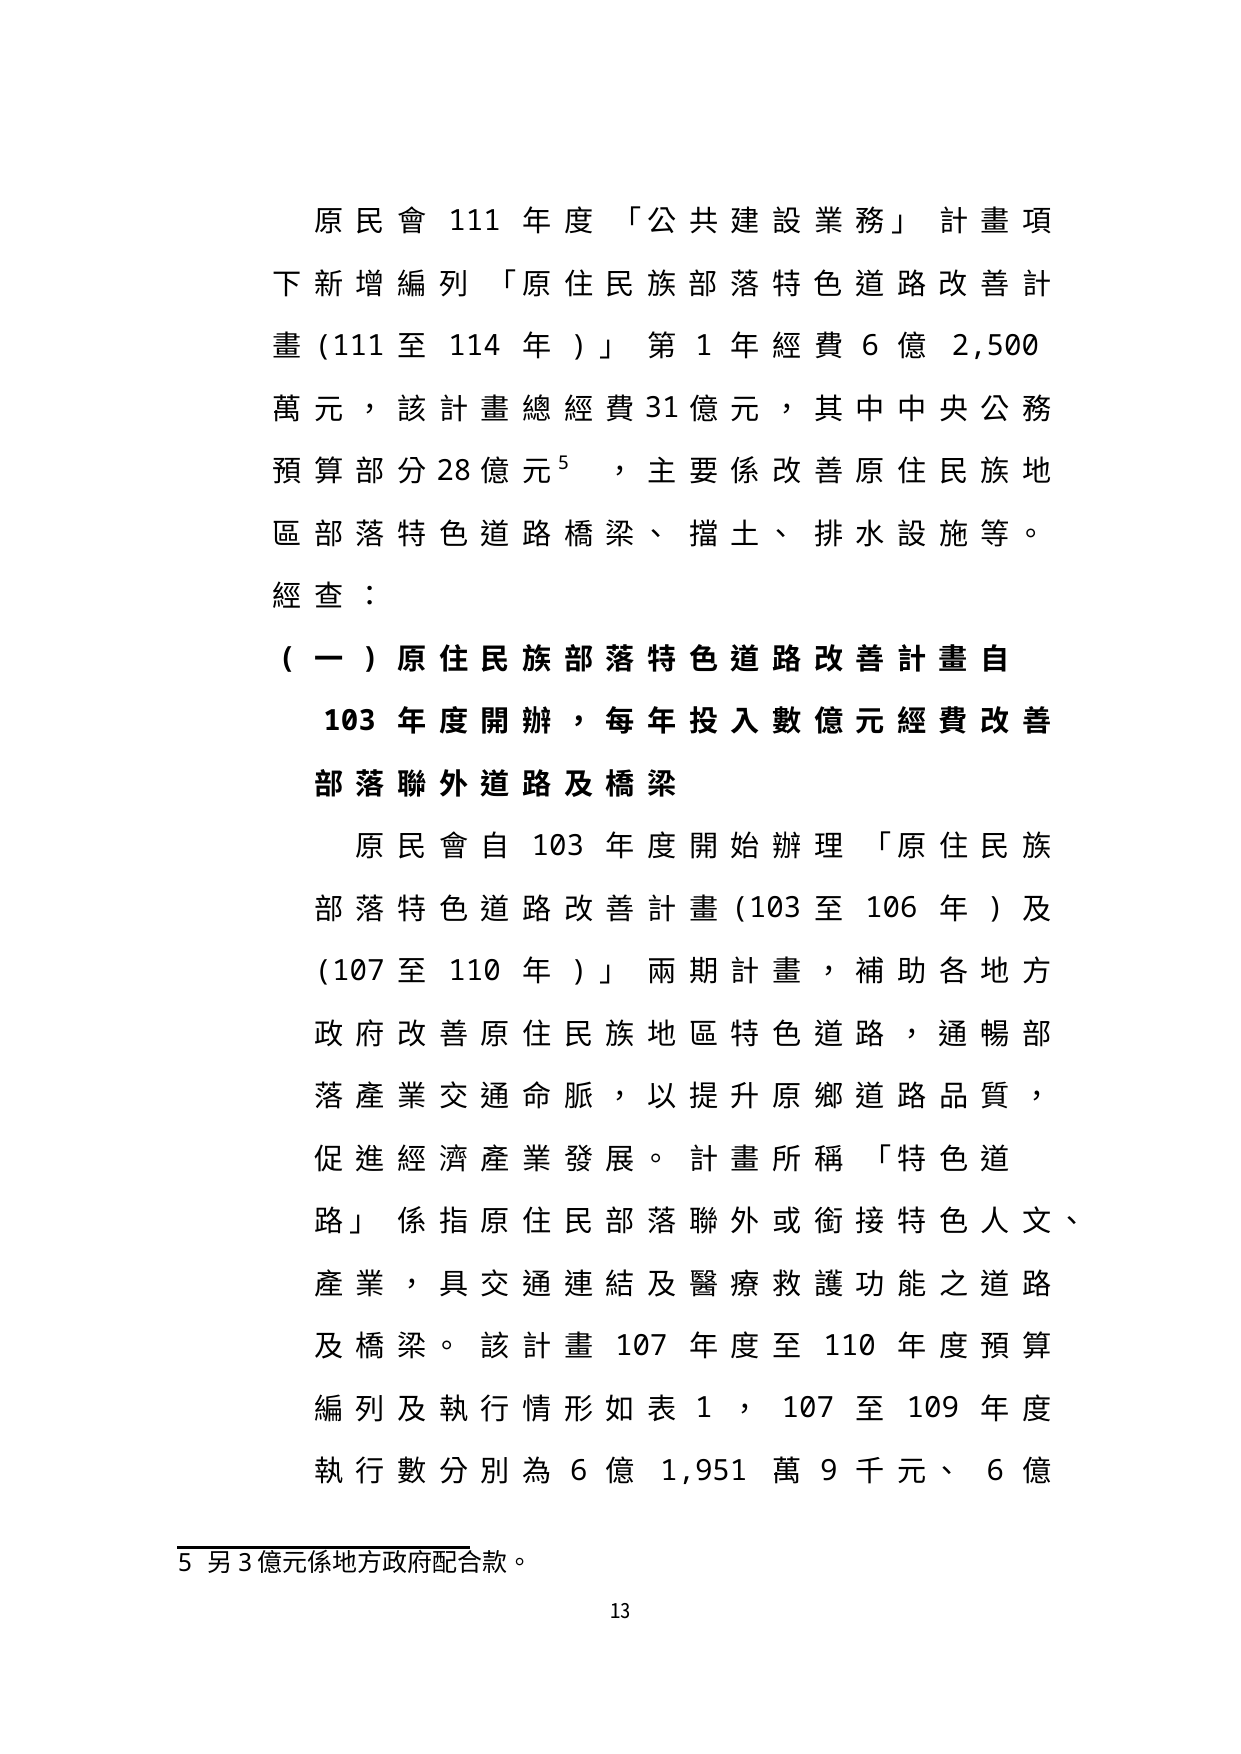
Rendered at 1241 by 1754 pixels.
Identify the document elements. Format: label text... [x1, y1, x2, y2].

text 原民會111年度「公共建設業務」計畫項下新增編列「原住民族部落特色道路改善計畫(111至114年)」第1年經費6億2,500萬元，該計畫總經費31億元，其中中央公務預算部分28億元，主要係改善原住民族地區部落特色道路橋梁、擋土、排水設施等。經查： [242, 177, 1058, 615]
text (一)原住民族部落特色道路改善計畫自103年度開辦，每年投入數億元經費改善部落聯外道路及橋梁 [242, 615, 1058, 802]
text 原民會自103年度開始辦理「原住民族部落特色道路改善計畫(103至106年)及(107至110年)」兩期計畫，補助各地方政府改善原住民族地區特色道路，通暢部落產業交通命脈，以提升原鄉道路品質，促進經濟產業發展。計畫所稱「特色道路」係指原住民部落聯外或銜接特色人文、產業，具交通連結及醫療救護功能之道路及橋梁。該計畫107年度至110年度預算編列及執行情形如表1，107至109年度執行數分別為6億1,951萬9千元、6億4,178萬1千元及6億8,237萬1千元。 [271, 802, 1058, 1490]
text 另3億元係地方政府配合款。 [177, 1548, 1063, 1577]
